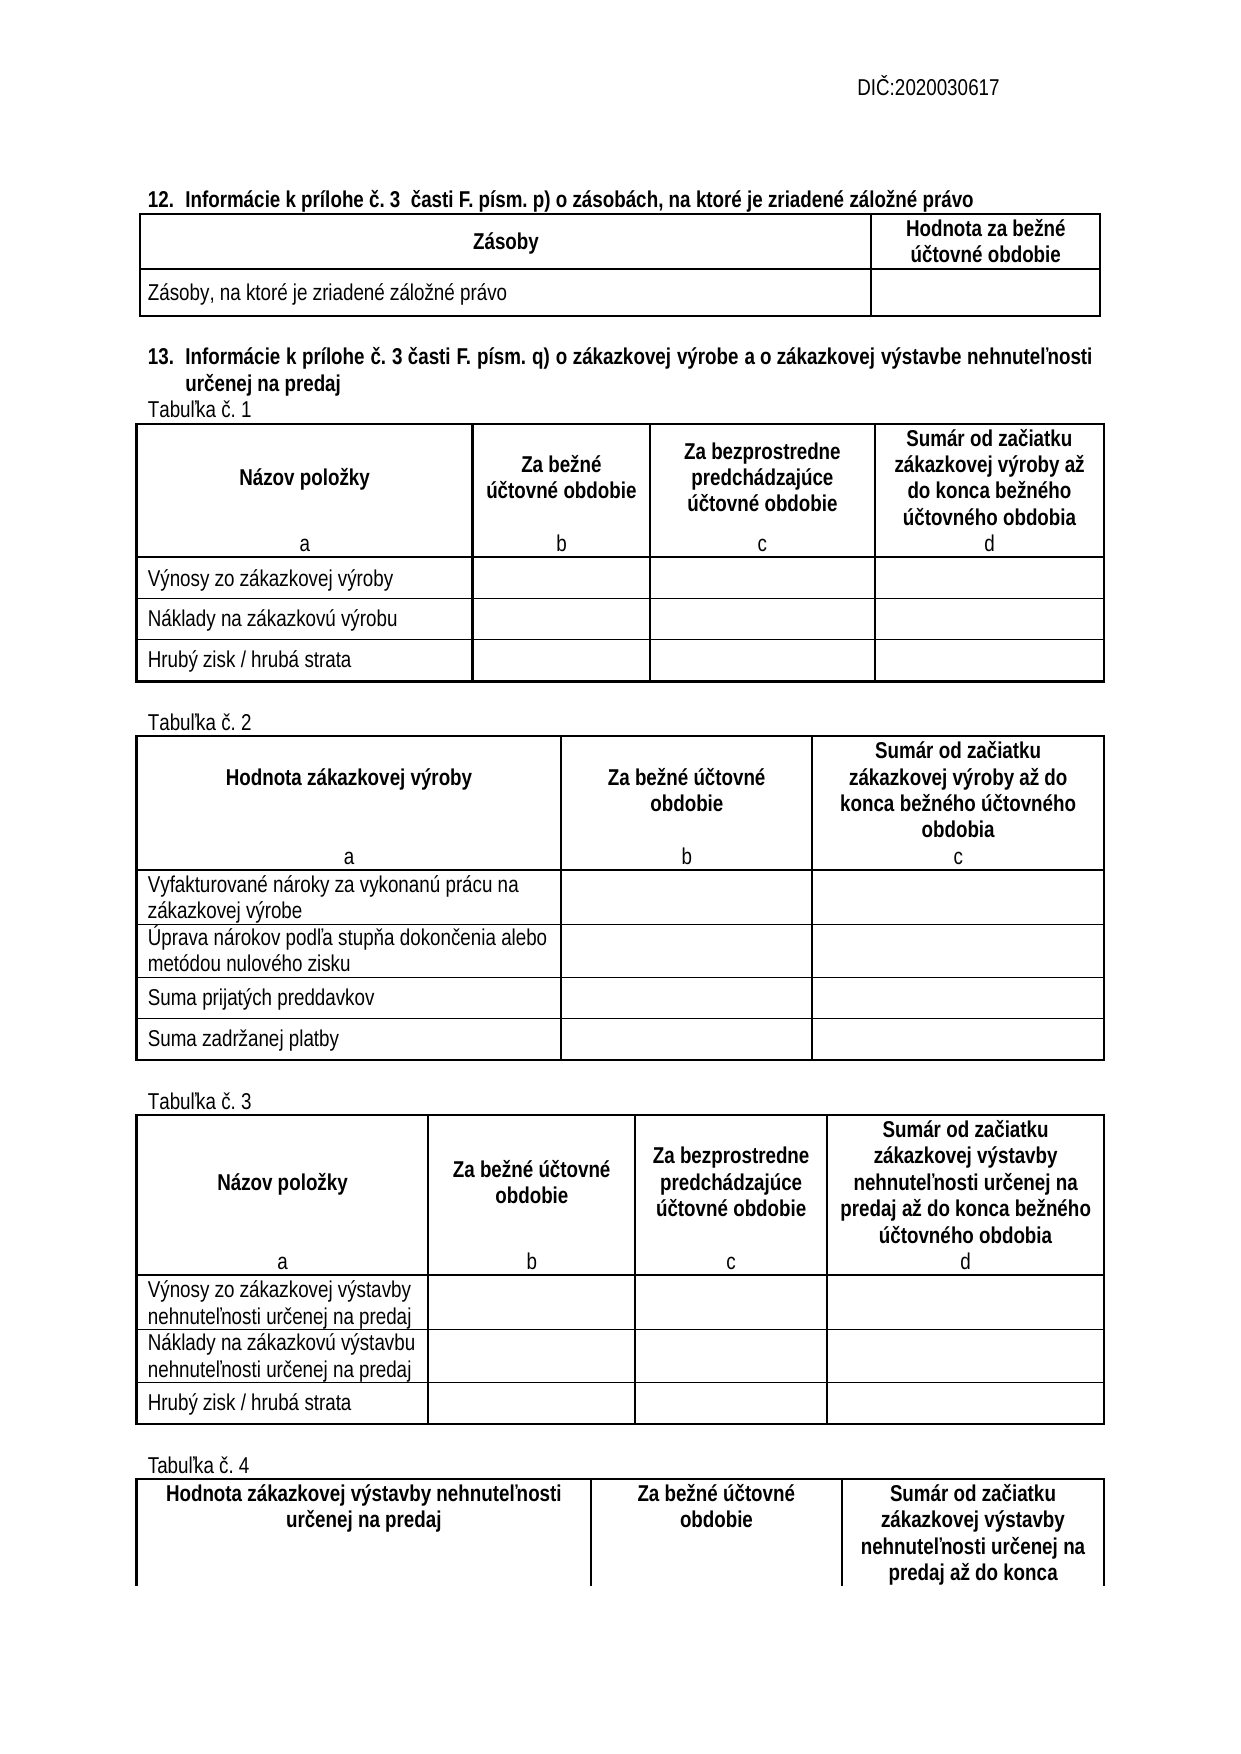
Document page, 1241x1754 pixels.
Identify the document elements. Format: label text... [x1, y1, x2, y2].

table_header Názov položky [138, 1116, 427, 1248]
table_cell [876, 640, 1103, 680]
table_cell [813, 871, 1103, 924]
table_cell [813, 925, 1103, 977]
table_cell Suma prijatých preddavkov [138, 978, 560, 1018]
table_cell [813, 1019, 1103, 1059]
table_cell a [138, 843, 560, 869]
table_cell Zásoby, na ktoré je zriadené záložné právo [141, 270, 870, 315]
table_cell [828, 1330, 1103, 1382]
table_cell a [138, 530, 471, 556]
table_header Za bežné účtovné obdobie [562, 737, 811, 843]
table_header Hodnota za bežné účtovné obdobie [872, 215, 1099, 268]
table_cell [429, 1276, 634, 1329]
table_cell [429, 1383, 634, 1423]
table_header Zásoby [141, 215, 870, 268]
table_cell Výnosy zo zákazkovej výstavby nehnuteľnosti určenej na predaj [138, 1276, 427, 1329]
table_cell [562, 1019, 811, 1059]
table_cell b [562, 843, 811, 869]
table_cell [562, 978, 811, 1018]
table_cell Výnosy zo zákazkovej výroby [138, 558, 471, 598]
table_cell Náklady na zákazkovú výstavbu nehnuteľnosti určenej na predaj [138, 1330, 427, 1382]
table_header Sumár od začiatku zákazkovej výroby až do konca bežného účtovného obdobia [813, 737, 1103, 843]
table_cell c [813, 843, 1103, 869]
table_cell [562, 871, 811, 924]
table_cell [474, 640, 649, 680]
table_header Názov položky [138, 425, 471, 530]
table_cell [651, 640, 874, 680]
table_header Za bežné účtovné obdobie [474, 425, 649, 530]
table_cell Vyfakturované nároky za vykonanú prácu na zákazkovej výrobe [138, 871, 560, 924]
table_cell d [876, 530, 1103, 556]
table_cell b [474, 530, 649, 556]
table_cell [828, 1383, 1103, 1423]
table_cell Hrubý zisk / hrubá strata [138, 1383, 427, 1423]
table_header Sumár od začiatku zákazkovej výroby až do konca bežného účtovného obdobia [876, 425, 1103, 530]
title Informácie k prílohe č. 3 časti F. písm. q) o zákazkovej výrobe a o zákazkovej výstavbe nehnuteľnosti určenej na predaj [148, 343, 1093, 396]
table_cell [872, 270, 1099, 315]
table_cell [651, 558, 874, 598]
table_cell [828, 1276, 1103, 1329]
table_cell [876, 558, 1103, 598]
table_cell c [651, 530, 874, 556]
table_cell [429, 1330, 634, 1382]
table_cell [636, 1276, 826, 1329]
table_cell Úprava nárokov podľa stupňa dokončenia alebo metódou nulového zisku [138, 925, 560, 977]
text Tabuľka č. 3 [148, 1088, 1093, 1114]
table_cell d [828, 1248, 1103, 1274]
table_header Hodnota zákazkovej výroby [138, 737, 560, 843]
table_cell [474, 558, 649, 598]
table_cell c [636, 1248, 826, 1274]
table_cell [636, 1330, 826, 1382]
text Tabuľka č. 1 [148, 396, 1093, 422]
table_header Za bezprostredne predchádzajúce účtovné obdobie [636, 1116, 826, 1248]
table_cell b [429, 1248, 634, 1274]
table_cell [876, 599, 1103, 639]
table_cell [636, 1383, 826, 1423]
table_cell Hrubý zisk / hrubá strata [138, 640, 471, 680]
table_cell [562, 925, 811, 977]
table_cell a [138, 1248, 427, 1274]
title Tabuľka č. 4 [148, 1452, 1093, 1478]
table_header Za bežné účtovné obdobie [592, 1480, 841, 1586]
table_header Hodnota zákazkovej výstavby nehnuteľnosti určenej na predaj [138, 1480, 590, 1586]
table_cell [813, 978, 1103, 1018]
text Tabuľka č. 2 [148, 709, 1093, 735]
table_cell Suma zadržanej platby [138, 1019, 560, 1059]
table_cell [474, 599, 649, 639]
title Informácie k prílohe č. 3 časti F. písm. p) o zásobách, na ktoré je zriadené záložné právo [148, 186, 1093, 213]
table_cell Náklady na zákazkovú výrobu [138, 599, 471, 639]
table_cell [651, 599, 874, 639]
table_header Sumár od začiatku zákazkovej výstavby nehnuteľnosti určenej na predaj až do konca [843, 1480, 1103, 1586]
table_header Za bezprostredne predchádzajúce účtovné obdobie [651, 425, 874, 530]
table_header Sumár od začiatku zákazkovej výstavby nehnuteľnosti určenej na predaj až do konca bežného účtovného obdobia [828, 1116, 1103, 1248]
table_header Za bežné účtovné obdobie [429, 1116, 634, 1248]
